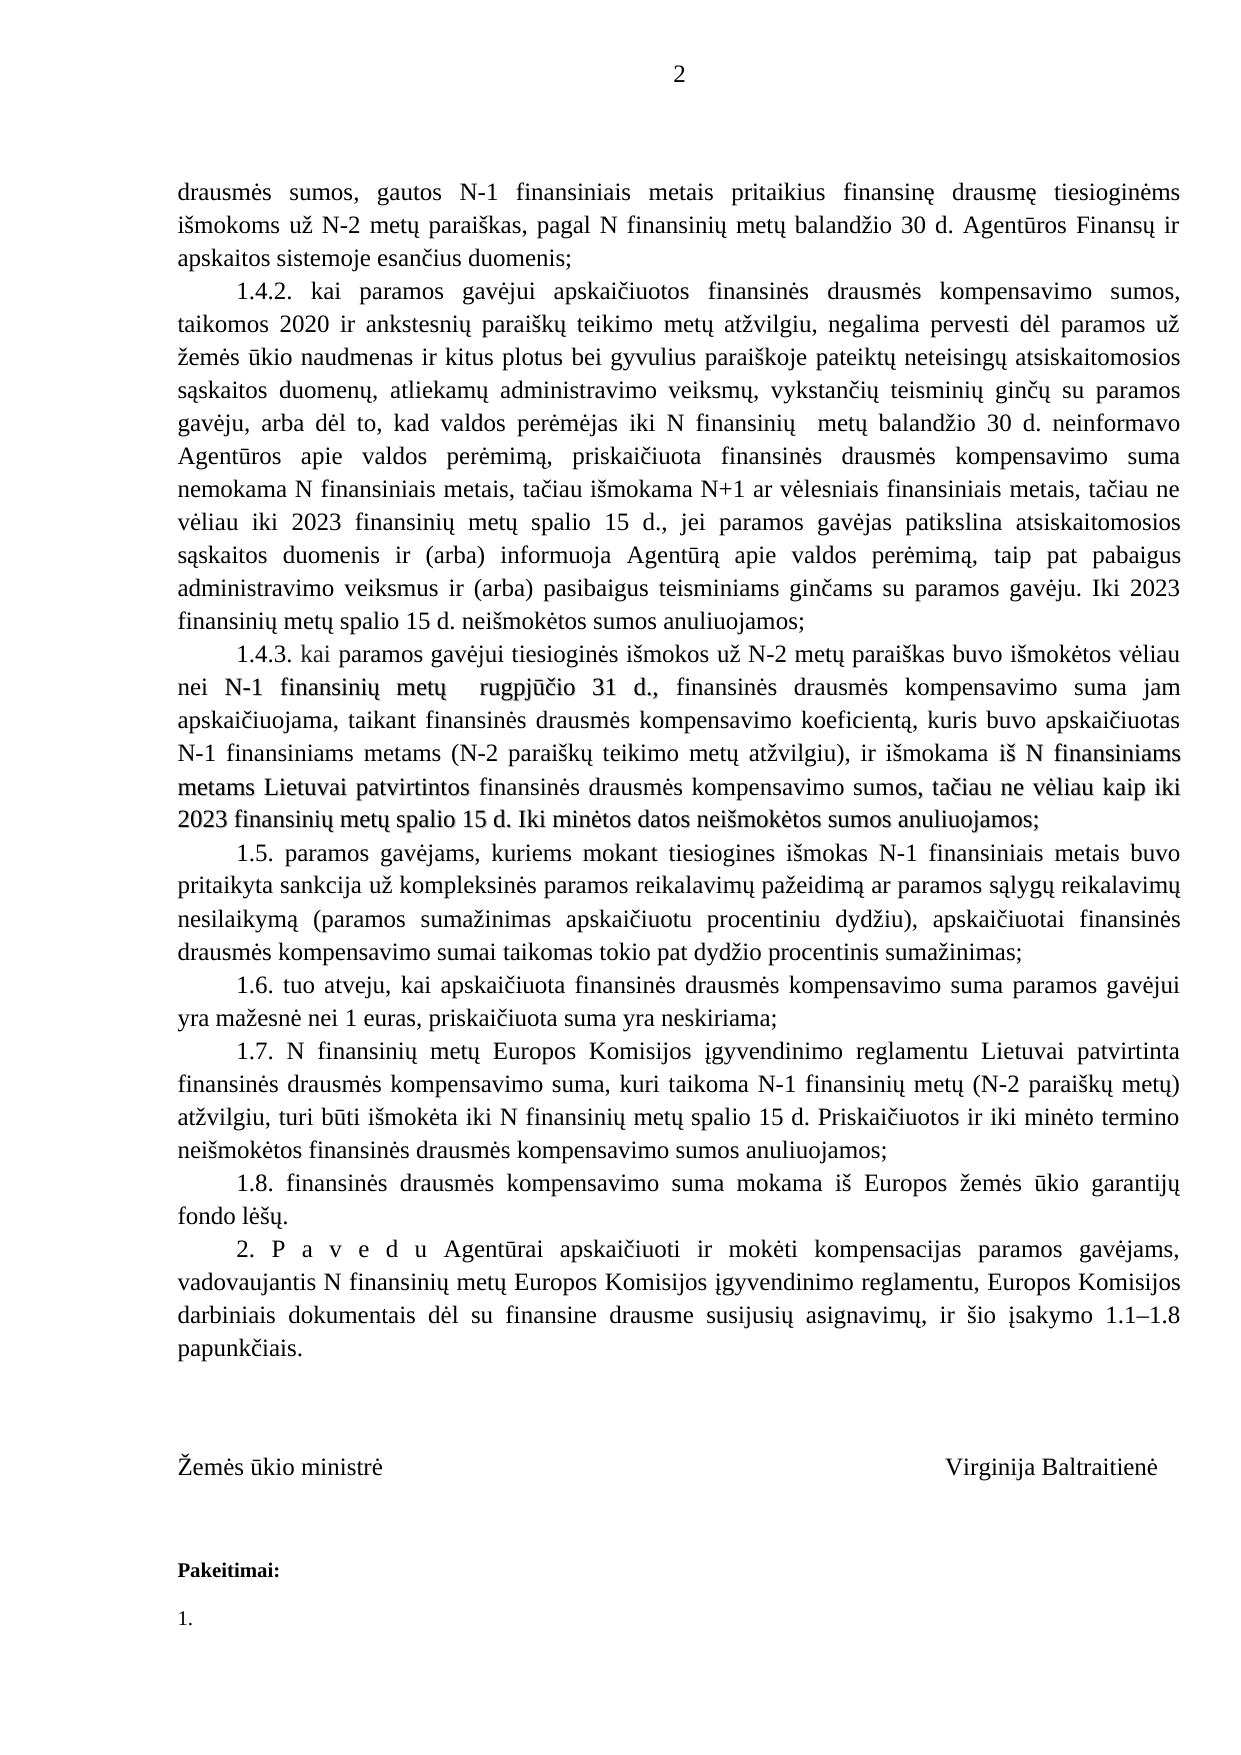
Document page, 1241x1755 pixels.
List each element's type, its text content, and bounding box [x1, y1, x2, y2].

text Žemės ūkio ministrė Virginija Baltraitienė [177, 1452, 1196, 1481]
text 1.5. paramos gavėjams, kuriems mokant tiesiogines išmokas N-1 finansiniais metais buvo pritaikyta sankcija už kompleksinės paramos reikalavimų pažeidimą ar paramos sąlygų reikalavimų nesilaikymą (paramos sumažinimas apskaičiuotu procentiniu dydžiu), apskaičiuotai finansinės drausmės kompensavimo sumai taikomas tokio pat dydžio procentinis sumažinimas; [177, 838, 1181, 965]
text 1.6. tuo atveju, kai apskaičiuota finansinės drausmės kompensavimo suma paramos gavėjui yra mažesnė nei 1 euras, priskaičiuota suma yra neskiriama; [177, 970, 1181, 1031]
text 1.8. finansinės drausmės kompensavimo suma mokama iš Europos žemės ūkio garantijų fondo lėšų. [177, 1168, 1181, 1229]
text 1.4.3. kai paramos gavėjui tiesioginės išmokos už N-2 metų paraiškas buvo išmokėtos vėliau nei N-1 finansinių metų rugpjūčio 31 d., finansinės drausmės kompensavimo suma jam apskaičiuojama, taikant finansinės drausmės kompensavimo koeficientą, kuris buvo apskaičiuotas N-1 finansiniams metams (N-2 paraiškų teikimo metų atžvilgiu), ir išmokama iš N finansiniams metams Lietuvai patvirtintos finansinės drausmės kompensavimo sumos, tačiau ne vėliau kaip iki 2023 finansinių metų spalio 15 d. Iki minėtos datos neišmokėtos sumos anuliuojamos; [177, 639, 1181, 833]
text 1. [177, 1606, 1181, 1630]
text 1.4.2. kai paramos gavėjui apskaičiuotos finansinės drausmės kompensavimo sumos, taikomos 2020 ir ankstesnių paraiškų teikimo metų atžvilgiu, negalima pervesti dėl paramos už žemės ūkio naudmenas ir kitus plotus bei gyvulius paraiškoje pateiktų neteisingų atsiskaitomosios sąskaitos duomenų, atliekamų administravimo veiksmų, vykstančių teisminių ginčų su paramos gavėju, arba dėl to, kad valdos perėmėjas iki N finansinių metų balandžio 30 d. neinformavo Agentūros apie valdos perėmimą, priskaičiuota finansinės drausmės kompensavimo suma nemokama N finansiniais metais, tačiau išmokama N+1 ar vėlesniais finansiniais metais, tačiau ne vėliau iki 2023 finansinių metų spalio 15 d., jei paramos gavėjas patikslina atsiskaitomosios sąskaitos duomenis ir (arba) informuoja Agentūrą apie valdos perėmimą, taip pat pabaigus administravimo veiksmus ir (arba) pasibaigus teisminiams ginčams su paramos gavėju. Iki 2023 finansinių metų spalio 15 d. neišmokėtos sumos anuliuojamos; [177, 276, 1181, 635]
text Pakeitimai: [177, 1558, 1181, 1582]
text 2. P a v e d u Agentūrai apskaičiuoti ir mokėti kompensacijas paramos gavėjams, vadovaujantis N finansinių metų Europos Komisijos įgyvendinimo reglamentu, Europos Komisijos darbiniais dokumentais dėl su finansine drausme susijusių asignavimų, ir šio įsakymo 1.1–1.8 papunkčiais. [177, 1234, 1181, 1362]
text drausmės sumos, gautos N-1 finansiniais metais pritaikius finansinę drausmę tiesioginėms išmokoms už N-2 metų paraiškas, pagal N finansinių metų balandžio 30 d. Agentūros Finansų ir apskaitos sistemoje esančius duomenis; [177, 177, 1181, 272]
text 1.7. N finansinių metų Europos Komisijos įgyvendinimo reglamentu Lietuvai patvirtinta finansinės drausmės kompensavimo suma, kuri taikoma N-1 finansinių metų (N-2 paraiškų metų) atžvilgiu, turi būti išmokėta iki N finansinių metų spalio 15 d. Priskaičiuotos ir iki minėto termino neišmokėtos finansinės drausmės kompensavimo sumos anuliuojamos; [177, 1036, 1181, 1163]
